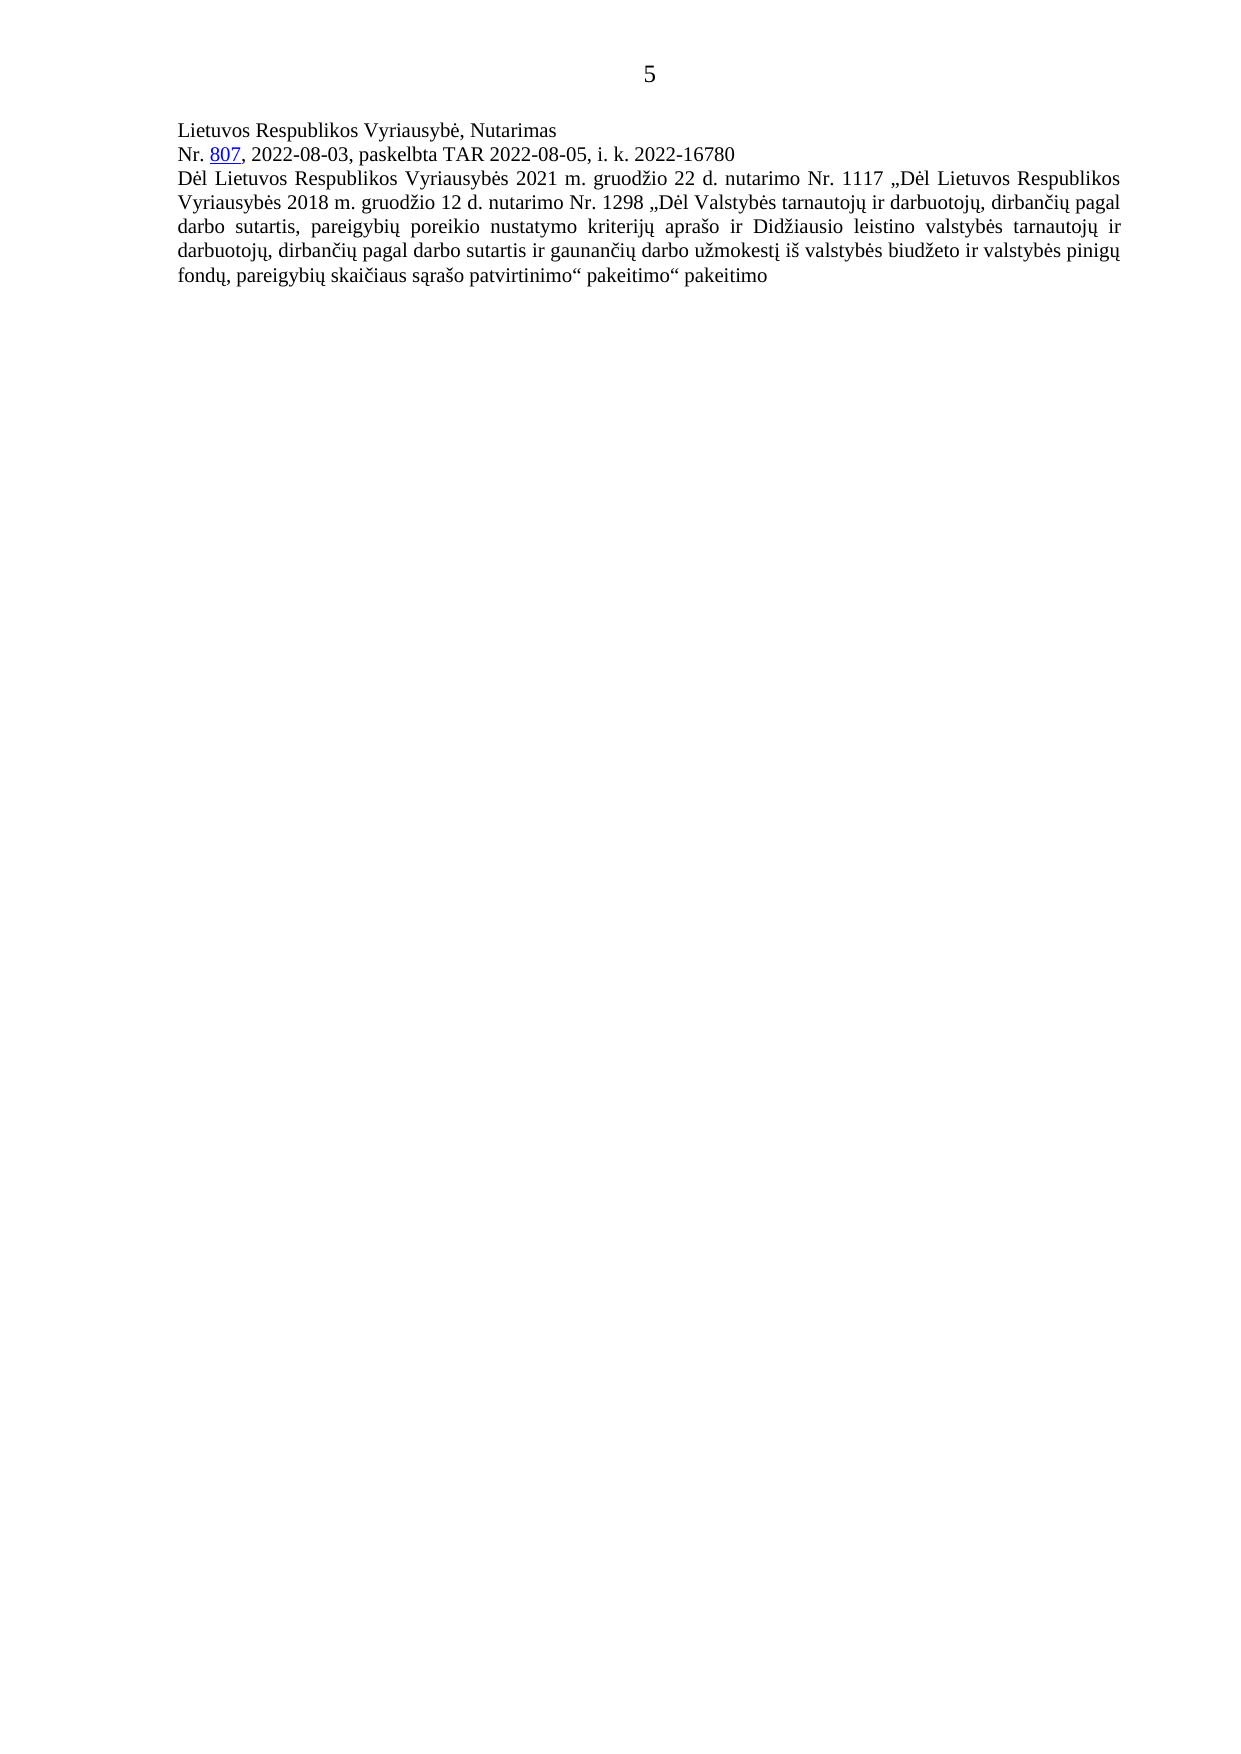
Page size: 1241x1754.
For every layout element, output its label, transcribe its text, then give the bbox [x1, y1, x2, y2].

text Nr. 807, 2022-08-03, paskelbta TAR 2022-08-05, i. k. 2022-16780 [177, 142, 1122, 166]
text Dėl Lietuvos Respublikos Vyriausybės 2021 m. gruodžio 22 d. nutarimo Nr. 1117 „Dėl Lietuvos Respublikos Vyriausybės 2018 m. gruodžio 12 d. nutarimo Nr. 1298 „Dėl Valstybės tarnautojų ir darbuotojų, dirbančių pagal darbo sutartis, pareigybių poreikio nustatymo kriterijų aprašo ir Didžiausio leistino valstybės tarnautojų ir darbuotojų, dirbančių pagal darbo sutartis ir gaunančių darbo užmokestį iš valstybės biudžeto ir valstybės pinigų fondų, pareigybių skaičiaus sąrašo patvirtinimo“ pakeitimo“ pakeitimo [177, 166, 1122, 287]
text Lietuvos Respublikos Vyriausybė, Nutarimas [177, 118, 1122, 142]
